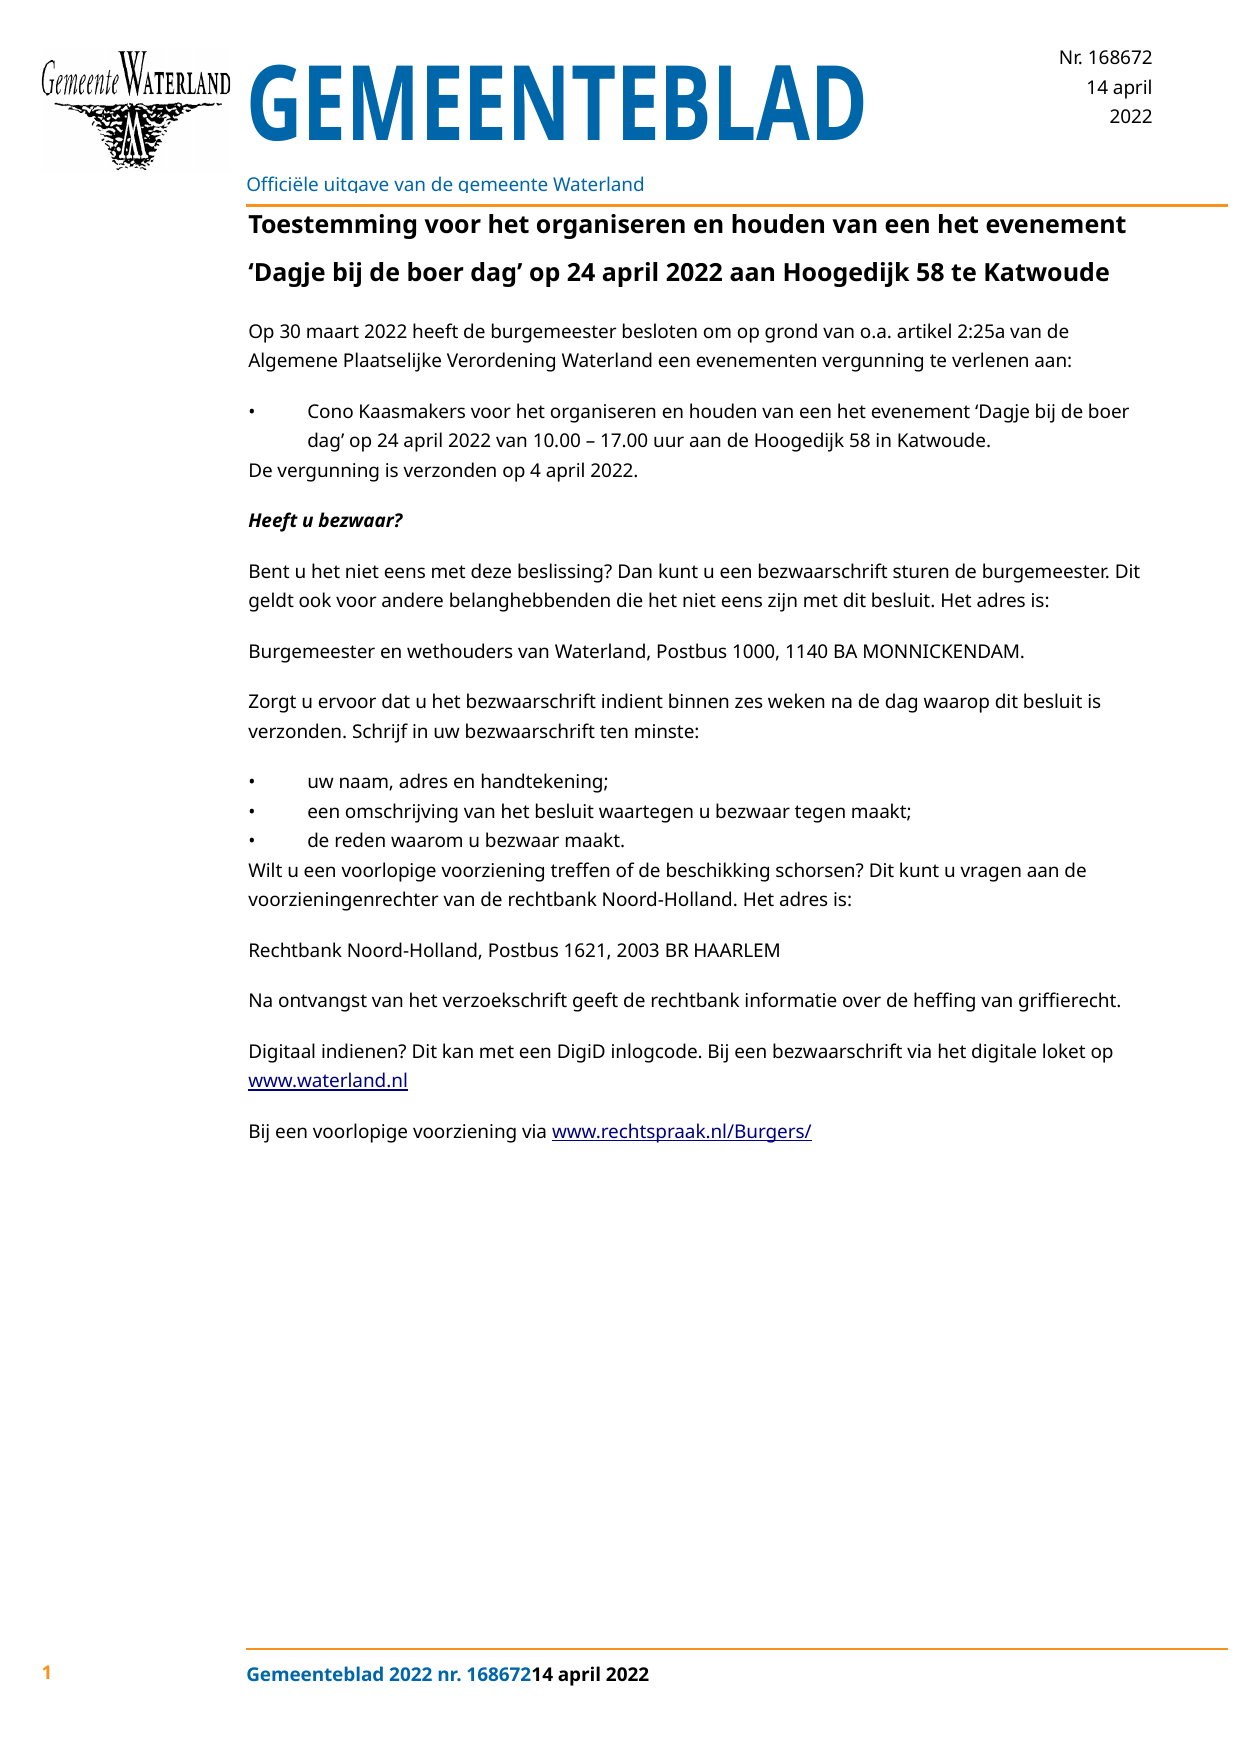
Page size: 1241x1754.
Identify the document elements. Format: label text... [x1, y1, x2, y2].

text Na ontvangst van het verzoekschrift geeft de rechtbank informatie over de heffing van griffierecht. [248, 987, 1152, 1013]
text Toestemming voor het organiseren en houden van een het evenement ‘Dagje bij de boer dag’ op 24 april 2022 aan Hoogedijk 58 te Katwoude [248, 207, 1152, 288]
text Heeft u bezwaar? [248, 507, 1152, 533]
text Op 30 maart 2022 heeft de burgemeester besloten om op grond van o.a. artikel 2:25a van de Algemene Plaatselijke Verordening Waterland een evenementen vergunning te verlenen aan: [248, 318, 1152, 373]
text Rechtbank Noord-Holland, Postbus 1621, 2003 BR HAARLEM [248, 937, 1152, 963]
list een omschrijving van het besluit waartegen u bezwaar tegen maakt; [248, 798, 1152, 824]
text De vergunning is verzonden op 4 april 2022. [248, 457, 1152, 483]
picture [41, 47, 231, 172]
text Bij een voorlopige voorziening via www.rechtspraak.nl/Burgers/ [248, 1118, 1152, 1144]
text Burgemeester en wethouders van Waterland, Postbus 1000, 1140 BA MONNICKENDAM. [248, 638, 1152, 664]
text Digitaal indienen? Dit kan met een DigiD inlogcode. Bij een bezwaarschrift via het digitale loket op www.waterland.nl [248, 1038, 1152, 1093]
list de reden waarom u bezwaar maakt. [248, 827, 1152, 853]
text Zorgt u ervoor dat u het bezwaarschrift indient binnen zes weken na de dag waarop dit besluit is verzonden. Schrijf in uw bezwaarschrift ten minste: [248, 688, 1152, 744]
list uw naam, adres en handtekening; [248, 768, 1152, 794]
list Cono Kaasmakers voor het organiseren en houden van een het evenement ‘Dagje bij de boer dag’ op 24 april 2022 van 10.00 – 17.00 uur aan de Hoogedijk 58 in Katwoude. [248, 398, 1152, 453]
text Bent u het niet eens met deze beslissing? Dan kunt u een bezwaarschrift sturen de burgemeester. Dit geldt ook voor andere belanghebbenden die het niet eens zijn met dit besluit. Het adres is: [248, 558, 1152, 613]
text Wilt u een voorlopige voorziening treffen of de beschikking schorsen? Dit kunt u vragen aan de voorzieningenrechter van de rechtbank Noord-Holland. Het adres is: [248, 857, 1152, 912]
